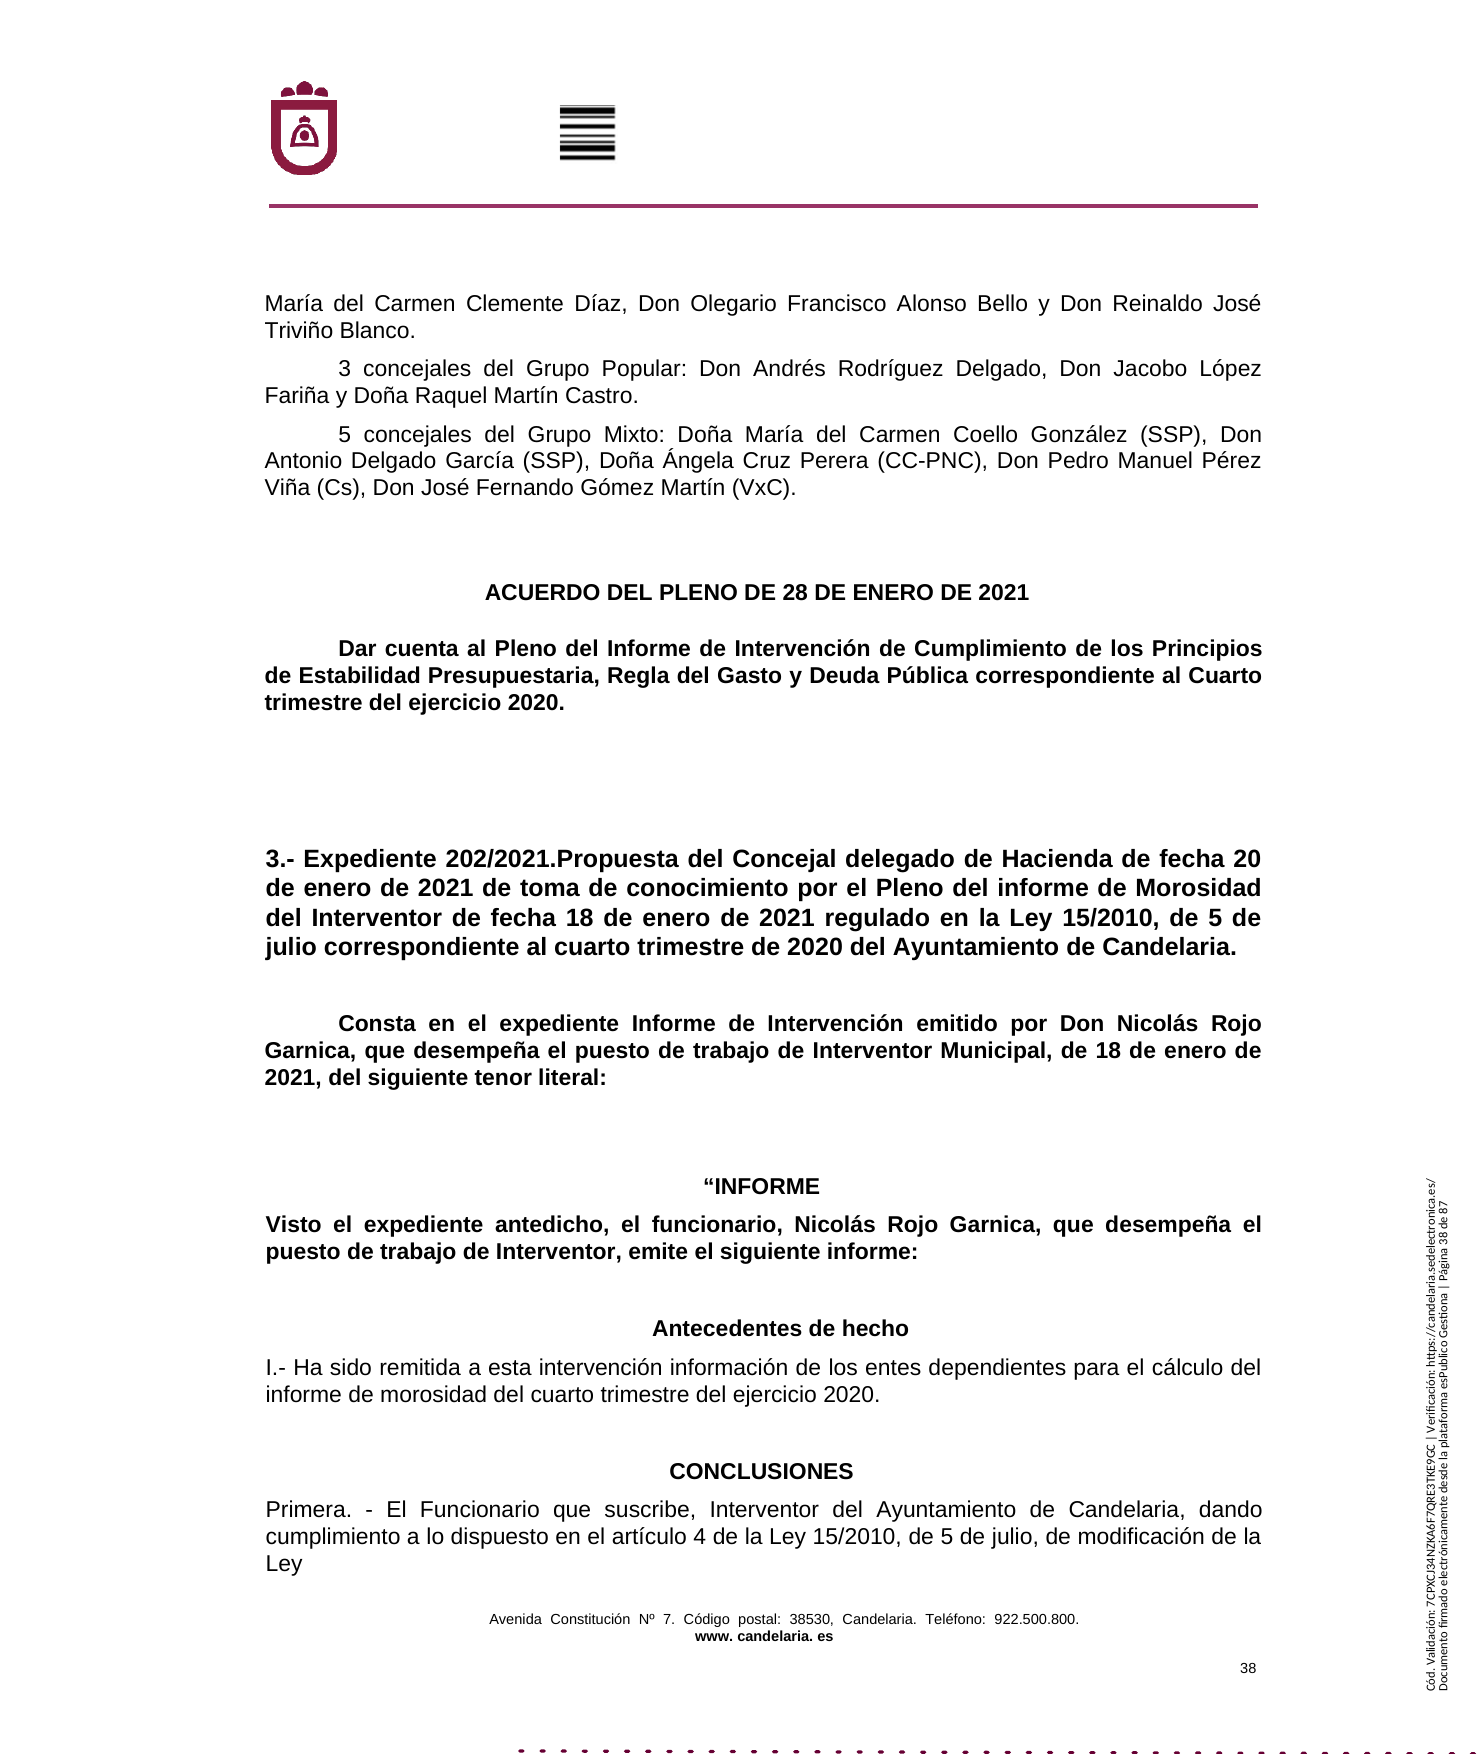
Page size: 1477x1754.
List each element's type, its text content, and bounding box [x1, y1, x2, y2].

subtitle “INFORME [359, 1173, 1170, 1199]
text Primera. - El Funcionario que suscribe, Interventor del Ayuntamiento de Candelaria, dando cumplimiento a lo dispuesto en el artículo 4 de la Ley 15/2010, de 5 de julio, de modificación de la Ley [265, 1496, 1263, 1576]
subtitle CONCLUSIONES [359, 1458, 1170, 1484]
text 3 concejales del Grupo Popular: Don Andrés Rodríguez Delgado, Don Jacobo López Fariña y Doña Raquel Martín Castro. [264, 355, 1263, 408]
text María del Carmen Clemente Díaz, Don Olegario Francisco Alonso Bello y Don Reinaldo José Triviño Blanco. [264, 290, 1263, 343]
text 3.- Expediente 202/2021.Propuesta del Concejal delegado de Hacienda de fecha 20 de enero de 2021 de toma de conocimiento por el Pleno del informe de Morosidad del Interventor de fecha 18 de enero de 2021 regulado en la Ley 15/2010, de 5 de julio correspondiente al cuarto trimestre de 2020 del Ayuntamiento de Candelaria. [265, 844, 1263, 961]
text Dar cuenta al Pleno del Informe de Intervención de Cumplimiento de los Principios de Estabilidad Presupuestaria, Regla del Gasto y Deuda Pública correspondiente al Cuarto trimestre del ejercicio 2020. [264, 635, 1263, 715]
subtitle ACUERDO DEL PLENO DE 28 DE ENERO DE 2021 [359, 579, 1161, 605]
text I.- Ha sido remitida a esta intervención información de los entes dependientes para el cálculo del informe de morosidad del cuarto trimestre del ejercicio 2020. [265, 1354, 1263, 1407]
text Consta en el expediente Informe de Intervención emitido por Don Nicolás Rojo Garnica, que desempeña el puesto de trabajo de Interventor Municipal, de 18 de enero de 2021, del siguiente tenor literal: [264, 1010, 1263, 1090]
text Visto el expediente antedicho, el funcionario, Nicolás Rojo Garnica, que desempeña el puesto de trabajo de Interventor, emite el siguiente informe: [265, 1211, 1263, 1265]
subtitle Antecedentes de hecho [359, 1315, 1170, 1342]
text 5 concejales del Grupo Mixto: Doña María del Carmen Coello González (SSP), Don Antonio Delgado García (SSP), Doña Ángela Cruz Perera (CC-PNC), Don Pedro Manuel Pérez Viña (Cs), Don José Fernando Gómez Martín (VxC). [264, 421, 1263, 501]
